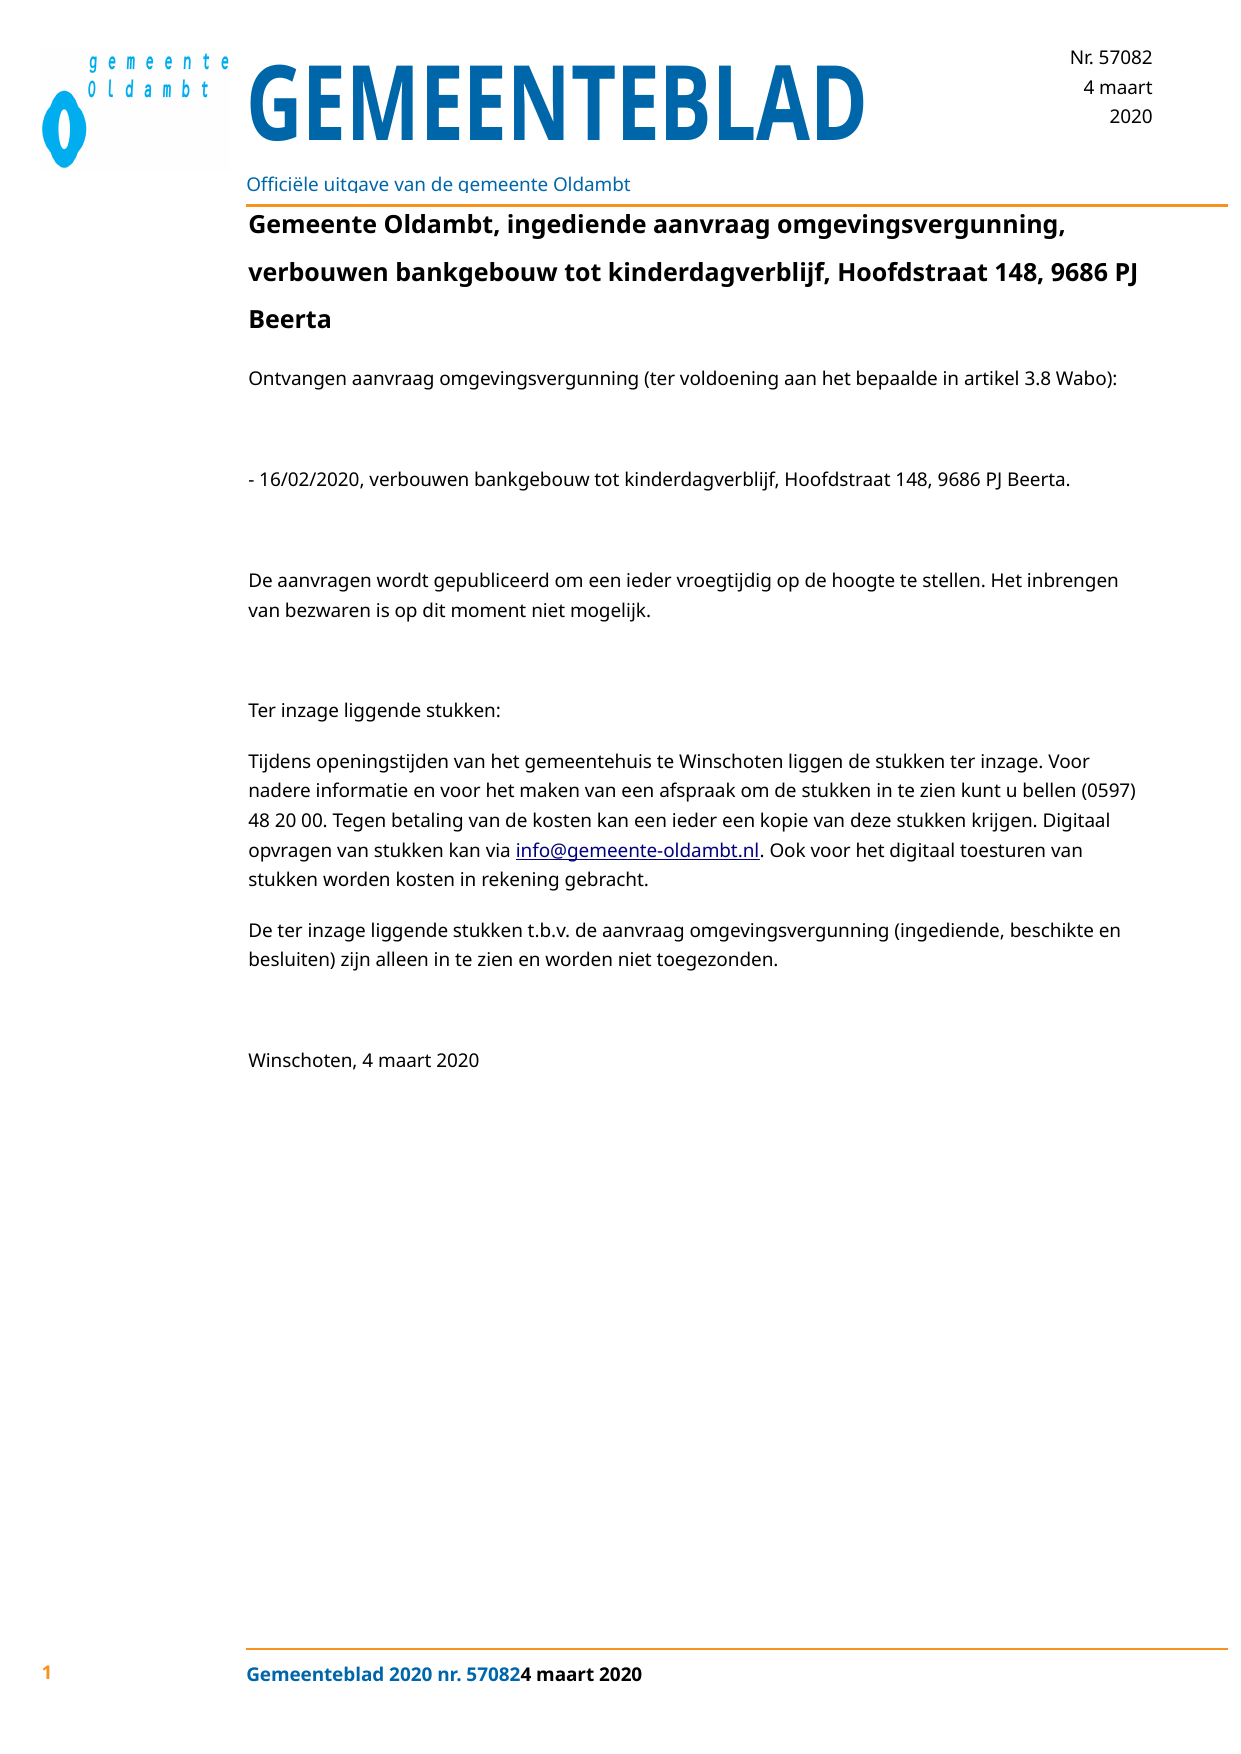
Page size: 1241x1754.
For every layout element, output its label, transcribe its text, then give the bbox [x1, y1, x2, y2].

text Gemeente Oldambt, ingediende aanvraag omgevingsvergunning, verbouwen bankgebouw tot kinderdagverblijf, Hoofdstraat 148, 9686 PJ Beerta [248, 207, 1152, 336]
text Ontvangen aanvraag omgevingsvergunning (ter voldoening aan het bepaalde in artikel 3.8 Wabo): [248, 366, 1152, 391]
picture [41, 47, 231, 172]
text Winschoten, 4 maart 2020 [248, 1047, 1152, 1073]
text De aanvragen wordt gepubliceerd om een ieder vroegtijdig op de hoogte te stellen. Het inbrengen van bezwaren is op dit moment niet mogelijk. [248, 567, 1152, 622]
text Ter inzage liggende stukken: [248, 698, 1152, 723]
text De ter inzage liggende stukken t.b.v. de aanvraag omgevingsvergunning (ingediende, beschikte en besluiten) zijn alleen in te zien en worden niet toegezonden. [248, 917, 1152, 972]
text Tijdens openingstijden van het gemeentehuis te Winschoten liggen de stukken ter inzage. Voor nadere informatie en voor het maken van een afspraak om de stukken in te zien kunt u bellen (0597) 48 20 00. Tegen betaling van de kosten kan een ieder een kopie van deze stukken krijgen. Digitaal opvragen van stukken kan via info@gemeente-oldambt.nl. Ook voor het digitaal toesturen van stukken worden kosten in rekening gebracht. [248, 748, 1152, 892]
text - 16/02/2020, verbouwen bankgebouw tot kinderdagverblijf, Hoofdstraat 148, 9686 PJ Beerta. [248, 466, 1152, 492]
